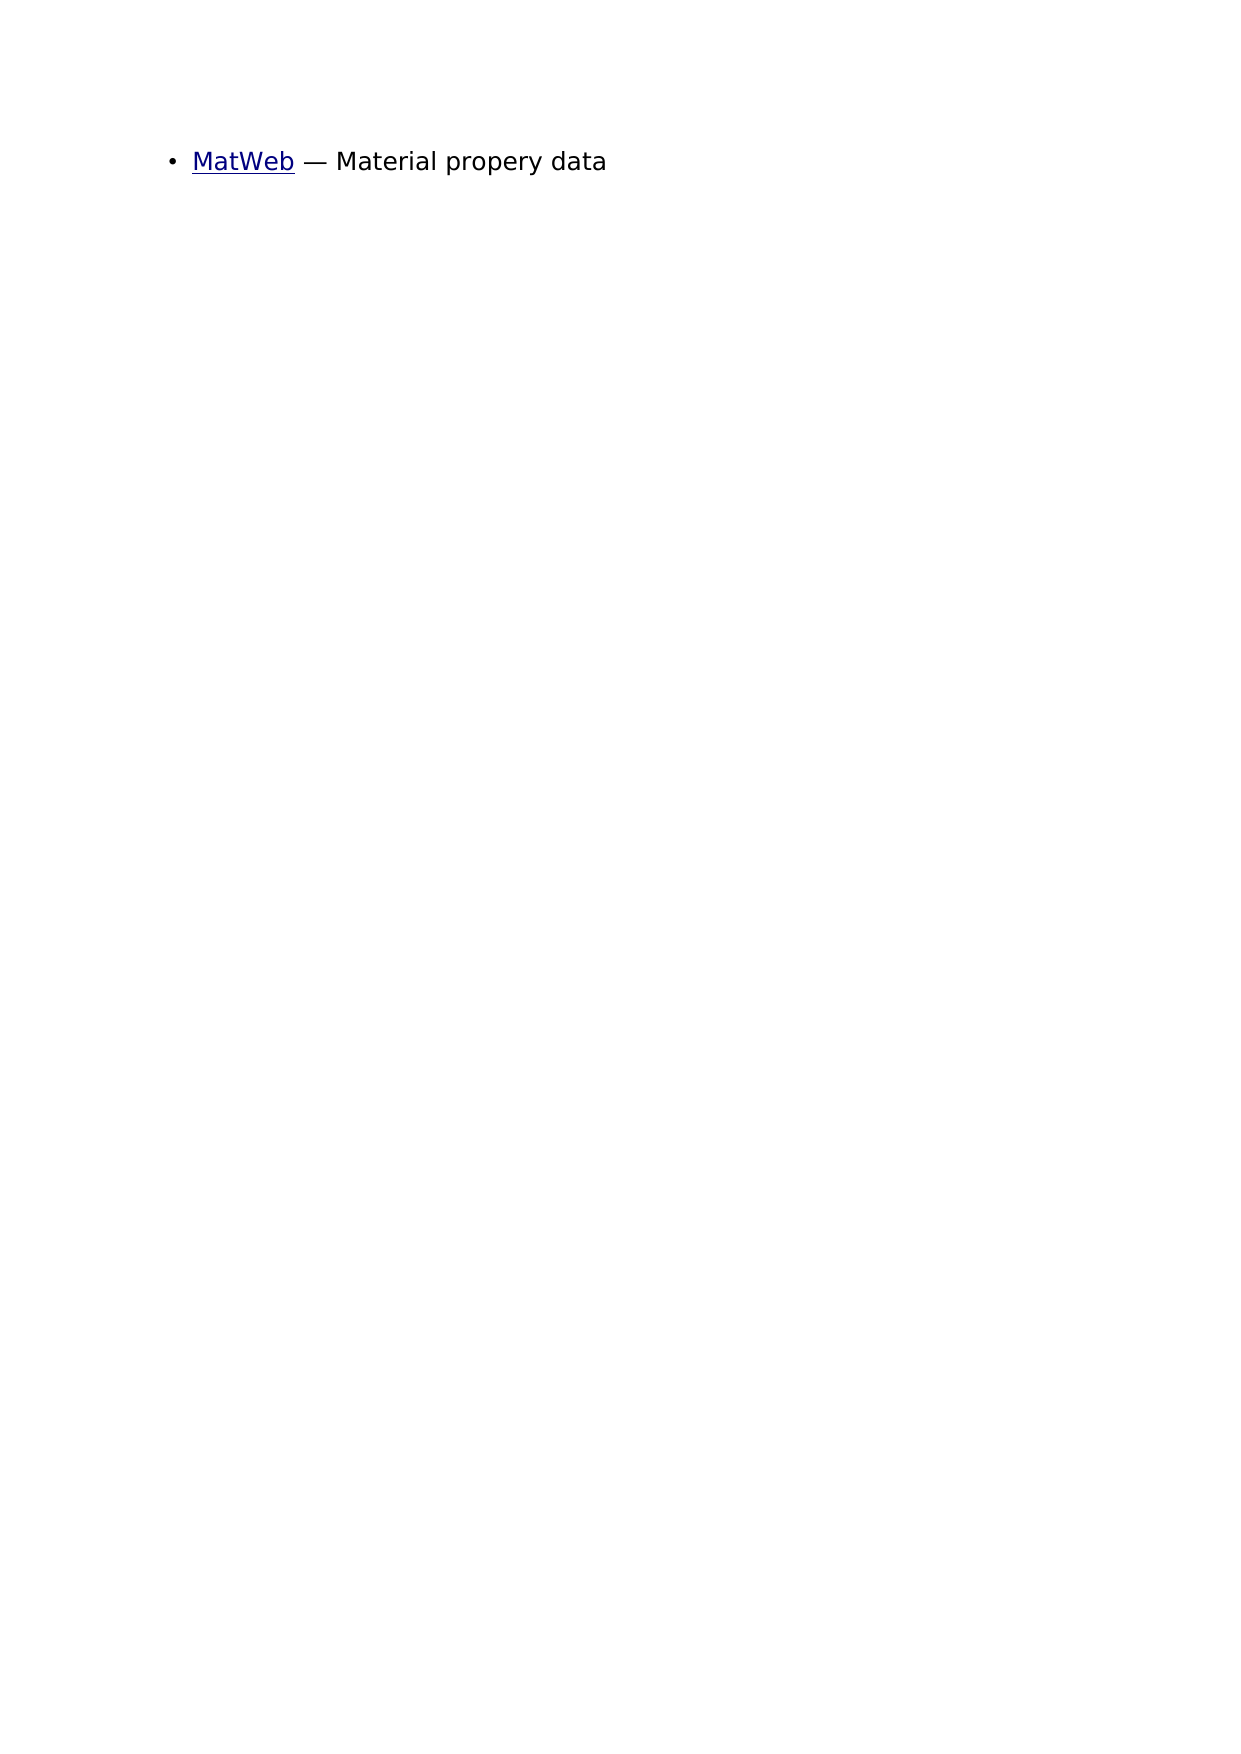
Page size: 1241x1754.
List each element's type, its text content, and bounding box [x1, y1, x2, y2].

list MatWeb — Material propery data [177, 148, 1122, 177]
